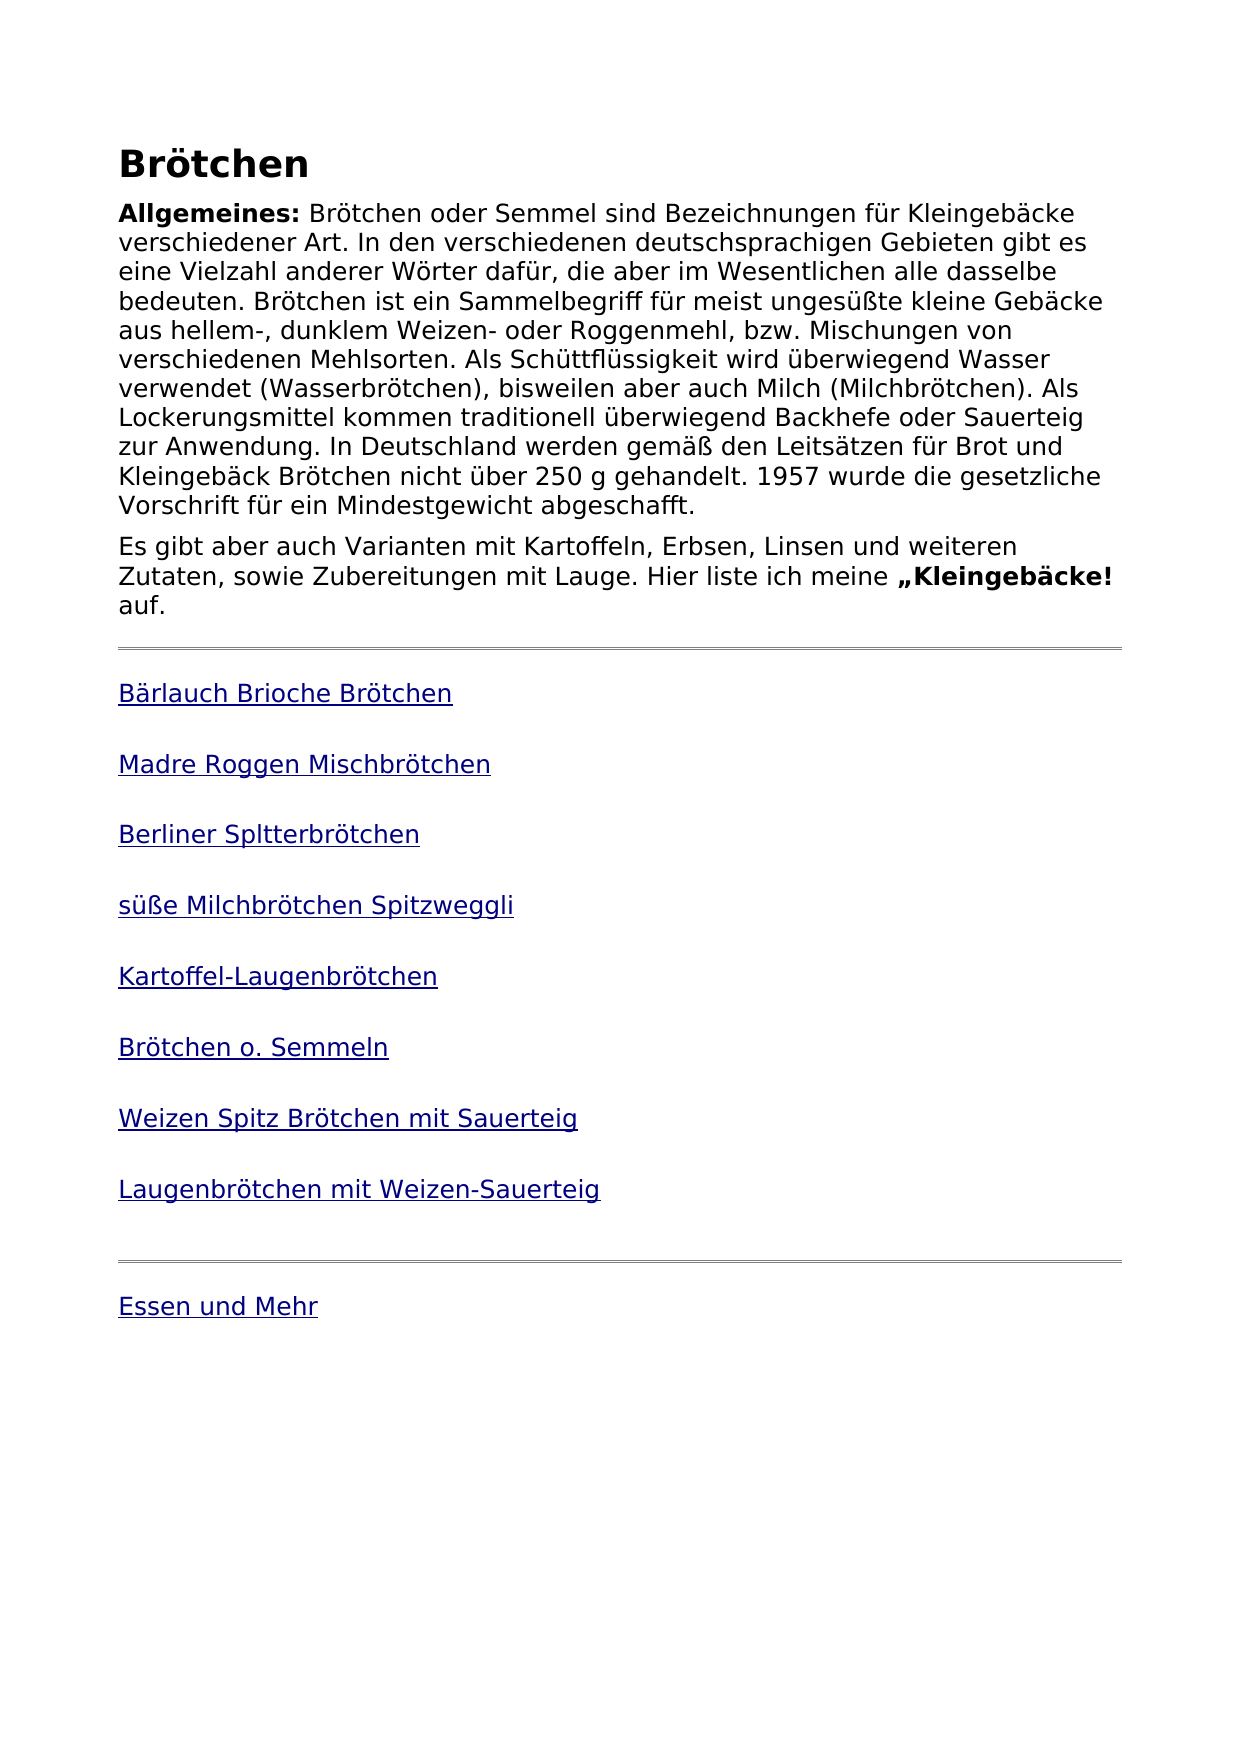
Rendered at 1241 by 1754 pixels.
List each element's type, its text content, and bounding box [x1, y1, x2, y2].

text Essen und Mehr [118, 1292, 1122, 1321]
text Bärlauch Brioche Brötchen [118, 679, 1122, 737]
text Allgemeines: Brötchen oder Semmel sind Bezeichnungen für Kleingebäcke verschiedener Art. In den verschiedenen deutschsprachigen Gebieten gibt es eine Vielzahl anderer Wörter dafür, die aber im Wesentlichen alle dasselbe bedeuten. Brötchen ist ein Sammelbegriff für meist ungesüßte kleine Gebäcke aus hellem-, dunklem Weizen- oder Roggenmehl, bzw. Mischungen von verschiedenen Mehlsorten. Als Schüttflüssigkeit wird überwiegend Wasser verwendet (Wasserbrötchen), bisweilen aber auch Milch (Milchbrötchen). Als Lockerungsmittel kommen traditionell überwiegend Backhefe oder Sauerteig zur Anwendung. In Deutschland werden gemäß den Leitsätzen für Brot und Kleingebäck Brötchen nicht über 250 g gehandelt. 1957 wurde die gesetzliche Vorschrift für ein Mindestgewicht abgeschafft. [118, 199, 1122, 520]
text Brötchen o. Semmeln [118, 1033, 1122, 1091]
text süße Milchbrötchen Spitzweggli [118, 891, 1122, 950]
text Kartoffel-Laugenbrötchen [118, 962, 1122, 1021]
text Weizen Spitz Brötchen mit Sauerteig [118, 1104, 1122, 1162]
text Laugenbrötchen mit Weizen-Sauerteig [118, 1175, 1122, 1233]
text Berliner Spltterbrötchen [118, 821, 1122, 879]
text Es gibt aber auch Varianten mit Kartoffeln, Erbsen, Linsen und weiteren Zutaten, sowie Zubereitungen mit Lauge. Hier liste ich meine „Kleingebäcke! auf. [118, 533, 1122, 620]
text Madre Roggen Mischbrötchen [118, 750, 1122, 808]
subtitle Brötchen [118, 143, 1122, 187]
